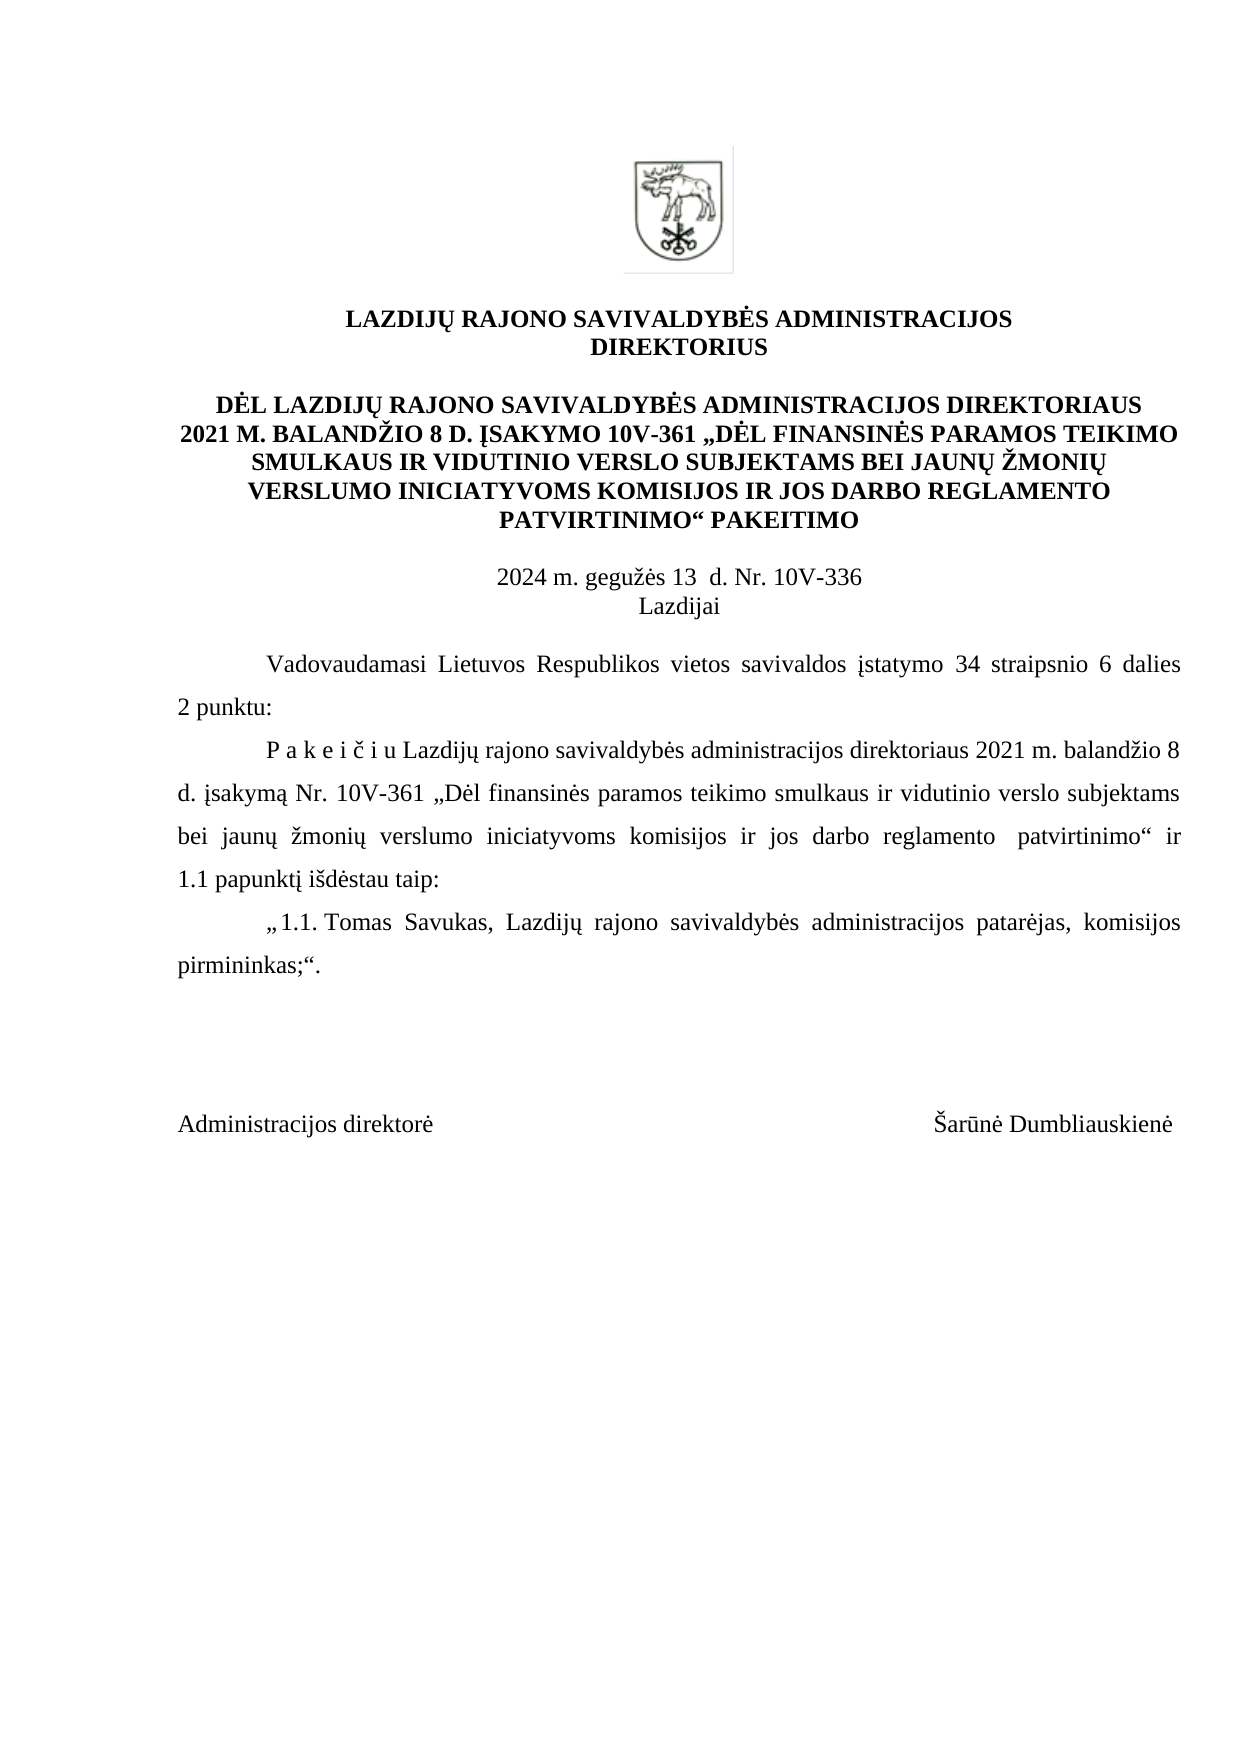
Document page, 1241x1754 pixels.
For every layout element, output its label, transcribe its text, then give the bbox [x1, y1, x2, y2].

text Administracijos direktorė Šarūnė Dumbliauskienė [177, 1109, 1181, 1137]
text Lazdijai [177, 591, 1181, 620]
text LAZDIJŲ RAJONO SAVIVALDYBĖS ADMINISTRACIJOS [177, 304, 1181, 332]
text „1.1. Tomas Savukas, Lazdijų rajono savivaldybės administracijos patarėjas, komisijos pirmininkas;“. [177, 907, 1181, 979]
text P a k e i č i u Lazdijų rajono savivaldybės administracijos direktoriaus 2021 m. balandžio 8 d. įsakymą Nr. 10V-361 „Dėl finansinės paramos teikimo smulkaus ir vidutinio verslo subjektams bei jaunų žmonių verslumo iniciatyvoms komisijos ir jos darbo reglamento patvirtinimo“ ir 1.1 papunktį išdėstau taip: [177, 735, 1181, 893]
text DĖL LAZDIJŲ RAJONO SAVIVALDYBĖS ADMINISTRACIJOS DIREKTORIAUS 2021 M. BALANDŽIO 8 D. ĮSAKYMO 10V-361 „DĖL FINANSINĖS PARAMOS TEIKIMO SMULKAUS IR VIDUTINIO VERSLO SUBJEKTAMS BEI JAUNŲ ŽMONIŲ VERSLUMO INICIATYVOMS KOMISIJOS IR JOS DARBO REGLAMENTO PATVIRTINIMO“ PAKEITIMO [177, 390, 1181, 534]
text 2024 m. gegužės 13 d. Nr. 10V-336 [177, 562, 1181, 591]
text DIREKTORIUS [177, 332, 1181, 361]
text Vadovaudamasi Lietuvos Respublikos vietos savivaldos įstatymo 34 straipsnio 6 dalies 2 punktu: [177, 649, 1181, 721]
